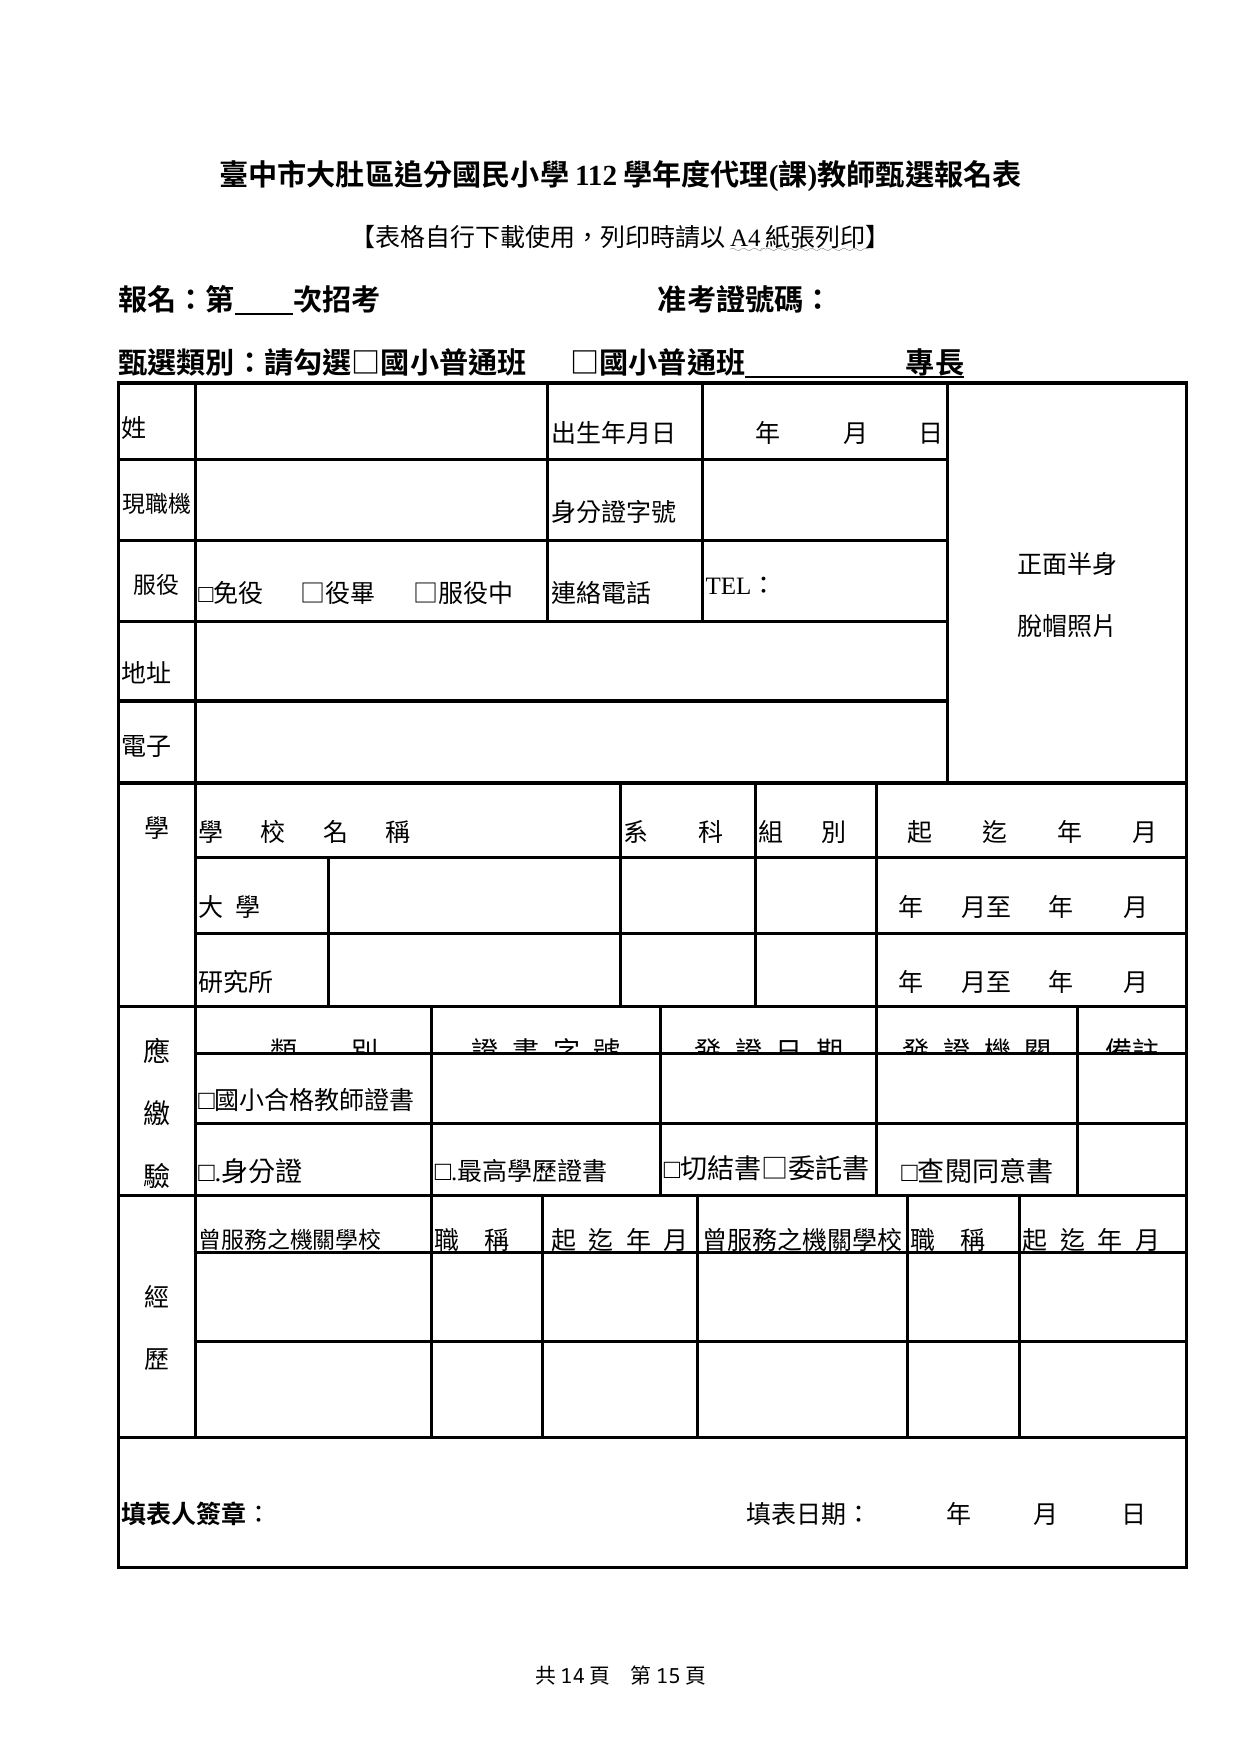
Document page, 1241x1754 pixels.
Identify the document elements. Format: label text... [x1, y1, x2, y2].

table_cell 類 別 [197, 1008, 430, 1052]
table_cell 系 科 [622, 785, 754, 856]
table_cell 發 證 日 期 [662, 1008, 875, 1052]
table_cell [1021, 1254, 1185, 1340]
text 臺中市大肚區追分國民小學112學年度代理(課)教師甄選報名表 [118, 131, 1122, 194]
table_cell [1021, 1343, 1185, 1436]
table_cell 經 歷 [120, 1197, 194, 1436]
table_cell 應 繳 驗 證 件 [120, 1008, 194, 1194]
table_cell [197, 623, 946, 699]
table_cell [197, 1343, 430, 1436]
table_cell 電子郵件 [120, 703, 194, 781]
table_header 正面半身 脫帽照片 [949, 385, 1185, 781]
table_cell [757, 859, 875, 932]
table_cell □.身分證 [197, 1125, 430, 1194]
table_cell 大 學 [197, 859, 327, 932]
table_cell [878, 1055, 1076, 1122]
table_cell [330, 935, 619, 1005]
table_cell [433, 1343, 541, 1436]
table_header 姓 名 [120, 385, 194, 458]
table_cell [197, 1254, 430, 1340]
table_cell [197, 461, 546, 539]
table_cell 起 迄 年 月 [544, 1197, 696, 1251]
table_cell [699, 1343, 906, 1436]
table_cell □國小合格教師證書 [197, 1055, 430, 1122]
table_cell [1079, 1125, 1185, 1194]
table_cell 職 稱 [909, 1197, 1018, 1251]
table_cell 職 稱 [433, 1197, 541, 1251]
table_cell 服役 情形 [120, 542, 194, 620]
table_cell [699, 1254, 906, 1340]
table_cell [433, 1055, 659, 1122]
table_header 年 月 日 [704, 385, 946, 458]
table_cell TEL： 手機： [704, 542, 946, 620]
table_cell [544, 1254, 696, 1340]
table_cell [622, 859, 754, 932]
table_cell 曾服務之機關學校 [197, 1197, 430, 1251]
table_cell [433, 1254, 541, 1340]
table_cell 身分證字號 [549, 461, 701, 539]
table_cell [704, 461, 946, 539]
table_cell 起 迄 年 月 [1021, 1197, 1185, 1251]
table_cell □切結書□委託書 [662, 1125, 875, 1194]
table_cell 年 月至 年 月 [878, 859, 1185, 932]
table_cell [544, 1343, 696, 1436]
table_cell [662, 1055, 875, 1122]
table_cell [330, 859, 619, 932]
table_cell 起 迄 年 月 [878, 785, 1185, 856]
table_cell 研究所 [197, 935, 327, 1005]
table_cell □免役 □役畢 □服役中 [197, 542, 546, 620]
table_cell 學 歷 [120, 785, 194, 1005]
table_cell □.最高學歷證書 [433, 1125, 659, 1194]
table_cell 年 月至 年 月 [878, 935, 1185, 1005]
table_cell 發 證 機 關 [878, 1008, 1076, 1052]
table_cell 組 別 [757, 785, 875, 856]
table_cell [622, 935, 754, 1005]
table_cell 證 書 字 號 [433, 1008, 659, 1052]
table_cell 地址 [120, 623, 194, 699]
table_cell [909, 1254, 1018, 1340]
table_cell [1079, 1055, 1185, 1122]
table_header 出生年月日 [549, 385, 701, 458]
text 【表格自行下載使用，列印時請以A4紙張列印】 [118, 194, 1122, 256]
table_cell [197, 703, 946, 781]
table_cell 現職機關學校 [120, 461, 194, 539]
table_cell 曾服務之機關學校 [699, 1197, 906, 1251]
table_cell 學 校 名 稱 [197, 785, 619, 856]
table_cell □查閱同意書 [878, 1125, 1076, 1194]
text 報名：第 次招考 准考證號碼： [118, 256, 1122, 319]
table_cell [757, 935, 875, 1005]
table_cell [909, 1343, 1018, 1436]
text 甄選類別：請勾選□國小普通班 □國小普通班 專長 [118, 319, 1122, 381]
table_cell 填表人簽章： 填表日期： 年 月 日 [120, 1439, 1185, 1566]
table_cell 備註 [1079, 1008, 1185, 1052]
table_header [197, 385, 546, 458]
table_cell 連絡電話 [549, 542, 701, 620]
